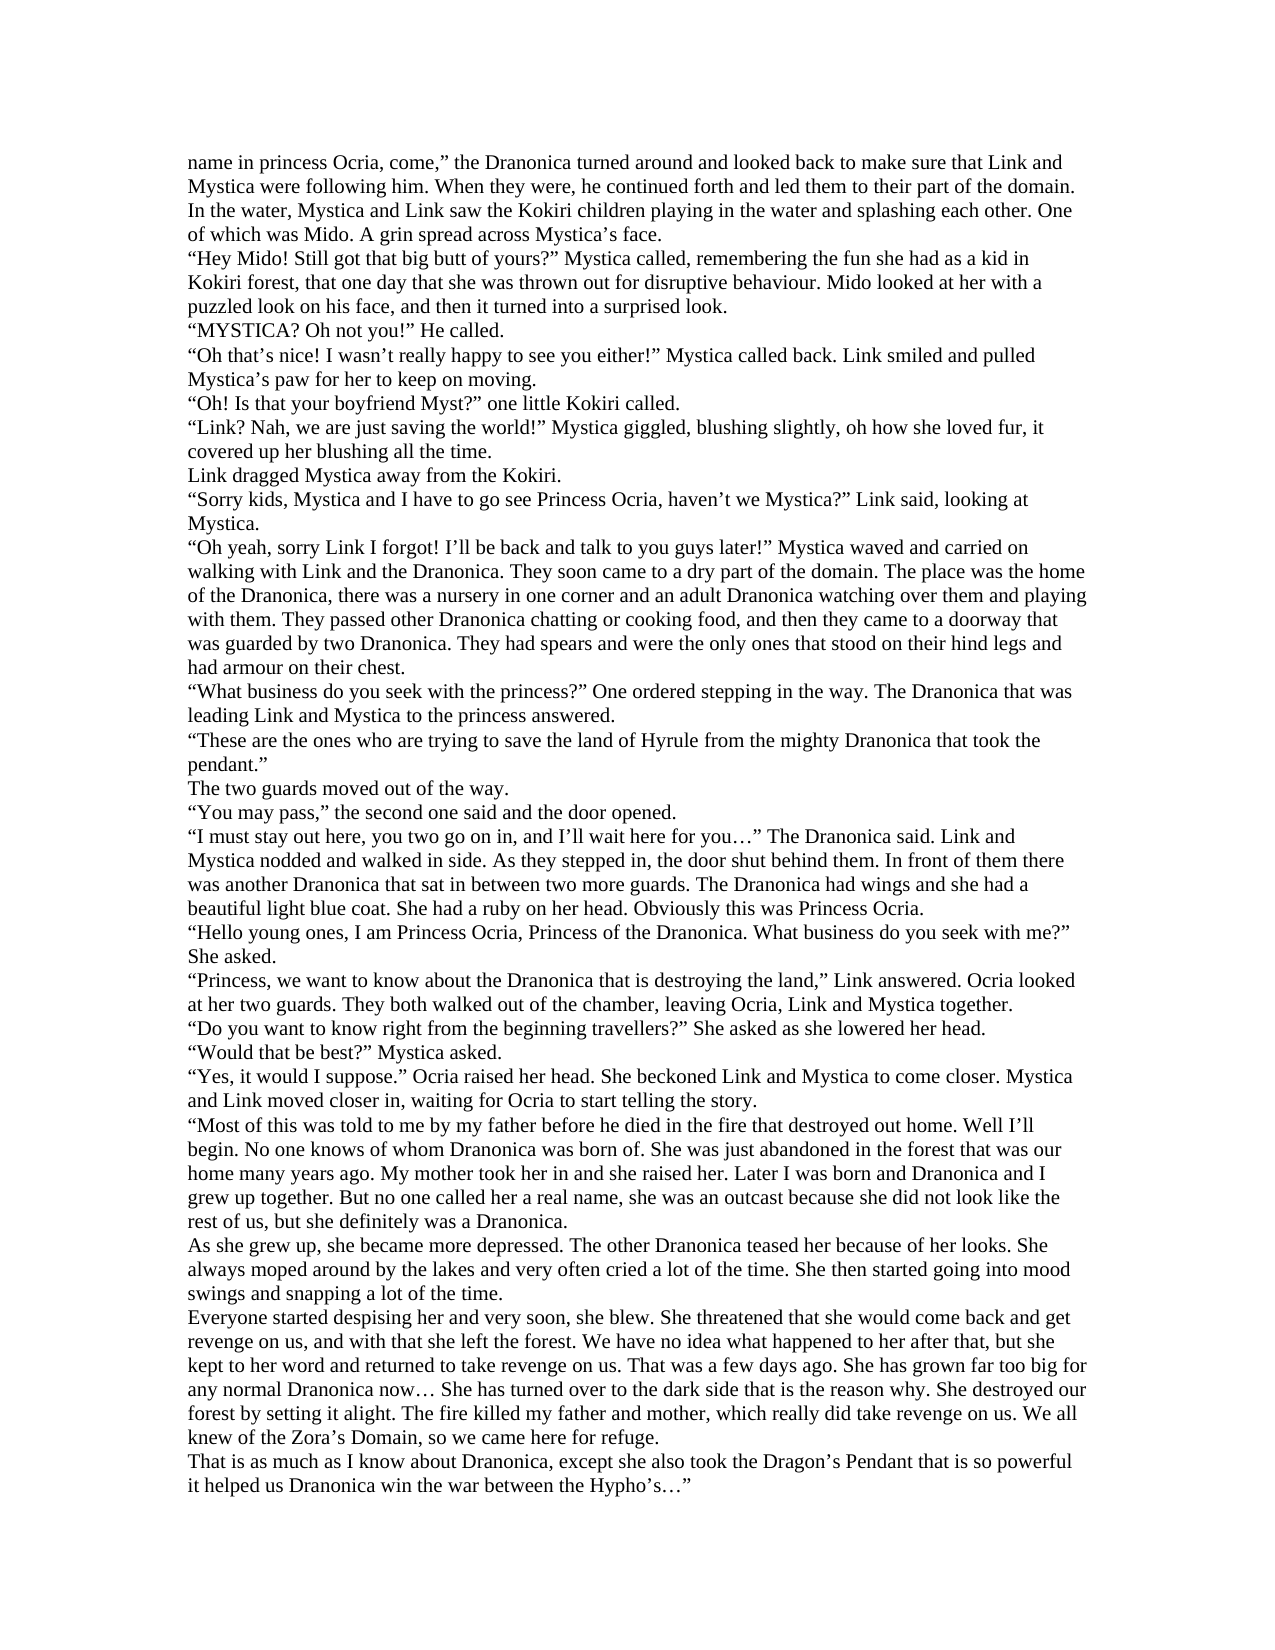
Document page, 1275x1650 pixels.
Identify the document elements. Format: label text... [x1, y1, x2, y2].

text As she grew up, she became more depressed. The other Dranonica teased her because of her looks. She always moped around by the lakes and very often cried a lot of the time. She then started going into mood swings and snapping a lot of the time. [187, 1233, 1087, 1305]
text “Princess, we want to know about the Dranonica that is destroying the land,” Link answered. Ocria looked at her two guards. They both walked out of the chamber, leaving Ocria, Link and Mystica together. [187, 968, 1087, 1016]
text “Most of this was told to me by my father before he died in the fire that destroyed out home. Well I’ll begin. No one knows of whom Dranonica was born of. She was just abandoned in the forest that was our home many years ago. My mother took her in and she raised her. Later I was born and Dranonica and I grew up together. But no one called her a real name, she was an outcast because she did not look like the rest of us, but she definitely was a Dranonica. [187, 1112, 1087, 1233]
text “Yes, it would I suppose.” Ocria raised her head. She beckoned Link and Mystica to come closer. Mystica and Link moved closer in, waiting for Ocria to start telling the story. [187, 1064, 1087, 1112]
text Everyone started despising her and very soon, she blew. She threatened that she would come back and get revenge on us, and with that she left the forest. We have no idea what happened to her after that, but she kept to her word and returned to take revenge on us. That was a few days ago. She has grown far too big for any normal Dranonica now… She has turned over to the dark side that is the reason why. She destroyed our forest by setting it alight. The fire killed my father and mother, which really did take revenge on us. We all knew of the Zora’s Domain, so we came here for refuge. [187, 1305, 1087, 1449]
text “Do you want to know right from the beginning travellers?” She asked as she lowered her head. [187, 1016, 1087, 1040]
text “These are the ones who are trying to save the land of Hyrule from the mighty Dranonica that took the pendant.” [187, 727, 1087, 776]
text “Oh that’s nice! I wasn’t really happy to see you either!” Mystica called back. Link smiled and pulled Mystica’s paw for her to keep on moving. [187, 342, 1087, 391]
text “Oh yeah, sorry Link I forgot! I’ll be back and talk to you guys later!” Mystica waved and carried on walking with Link and the Dranonica. They soon came to a dry part of the domain. The place was the home of the Dranonica, there was a nursery in one corner and an adult Dranonica watching over them and playing with them. They passed other Dranonica chatting or cooking food, and then they came to a doorway that was guarded by two Dranonica. They had spears and were the only ones that stood on their hind legs and had armour on their chest. [187, 535, 1087, 679]
text “Would that be best?” Mystica asked. [187, 1040, 1087, 1064]
text “Link? Nah, we are just saving the world!” Mystica giggled, blushing slightly, oh how she loved fur, it covered up her blushing all the time. [187, 415, 1087, 463]
text Link dragged Mystica away from the Kokiri. [187, 463, 1087, 487]
text “What business do you seek with the princess?” One ordered stepping in the way. The Dranonica that was leading Link and Mystica to the princess answered. [187, 679, 1087, 727]
text The two guards moved out of the way. [187, 776, 1087, 800]
text name in princess Ocria, come,” the Dranonica turned around and looked back to make sure that Link and Mystica were following him. When they were, he continued forth and led them to their part of the domain. In the water, Mystica and Link saw the Kokiri children playing in the water and splashing each other. One of which was Mido. A grin spread across Mystica’s face. [187, 150, 1087, 246]
text That is as much as I know about Dranonica, except she also took the Dragon’s Pendant that is so powerful it helped us Dranonica win the war between the Hypho’s…” [187, 1449, 1087, 1497]
text “Hello young ones, I am Princess Ocria, Princess of the Dranonica. What business do you seek with me?” She asked. [187, 920, 1087, 968]
text “MYSTICA? Oh not you!” He called. [187, 318, 1087, 342]
text “I must stay out here, you two go on in, and I’ll wait here for you…” The Dranonica said. Link and Mystica nodded and walked in side. As they stepped in, the door shut behind them. In front of them there was another Dranonica that sat in between two more guards. The Dranonica had wings and she had a beautiful light blue coat. She had a ruby on her head. Obviously this was Princess Ocria. [187, 824, 1087, 920]
text “Oh! Is that your boyfriend Myst?” one little Kokiri called. [187, 391, 1087, 415]
text “Hey Mido! Still got that big butt of yours?” Mystica called, remembering the fun she had as a kid in Kokiri forest, that one day that she was thrown out for disruptive behaviour. Mido looked at her with a puzzled look on his face, and then it turned into a surprised look. [187, 246, 1087, 318]
text “You may pass,” the second one said and the door opened. [187, 800, 1087, 824]
text “Sorry kids, Mystica and I have to go see Princess Ocria, haven’t we Mystica?” Link said, looking at Mystica. [187, 487, 1087, 535]
